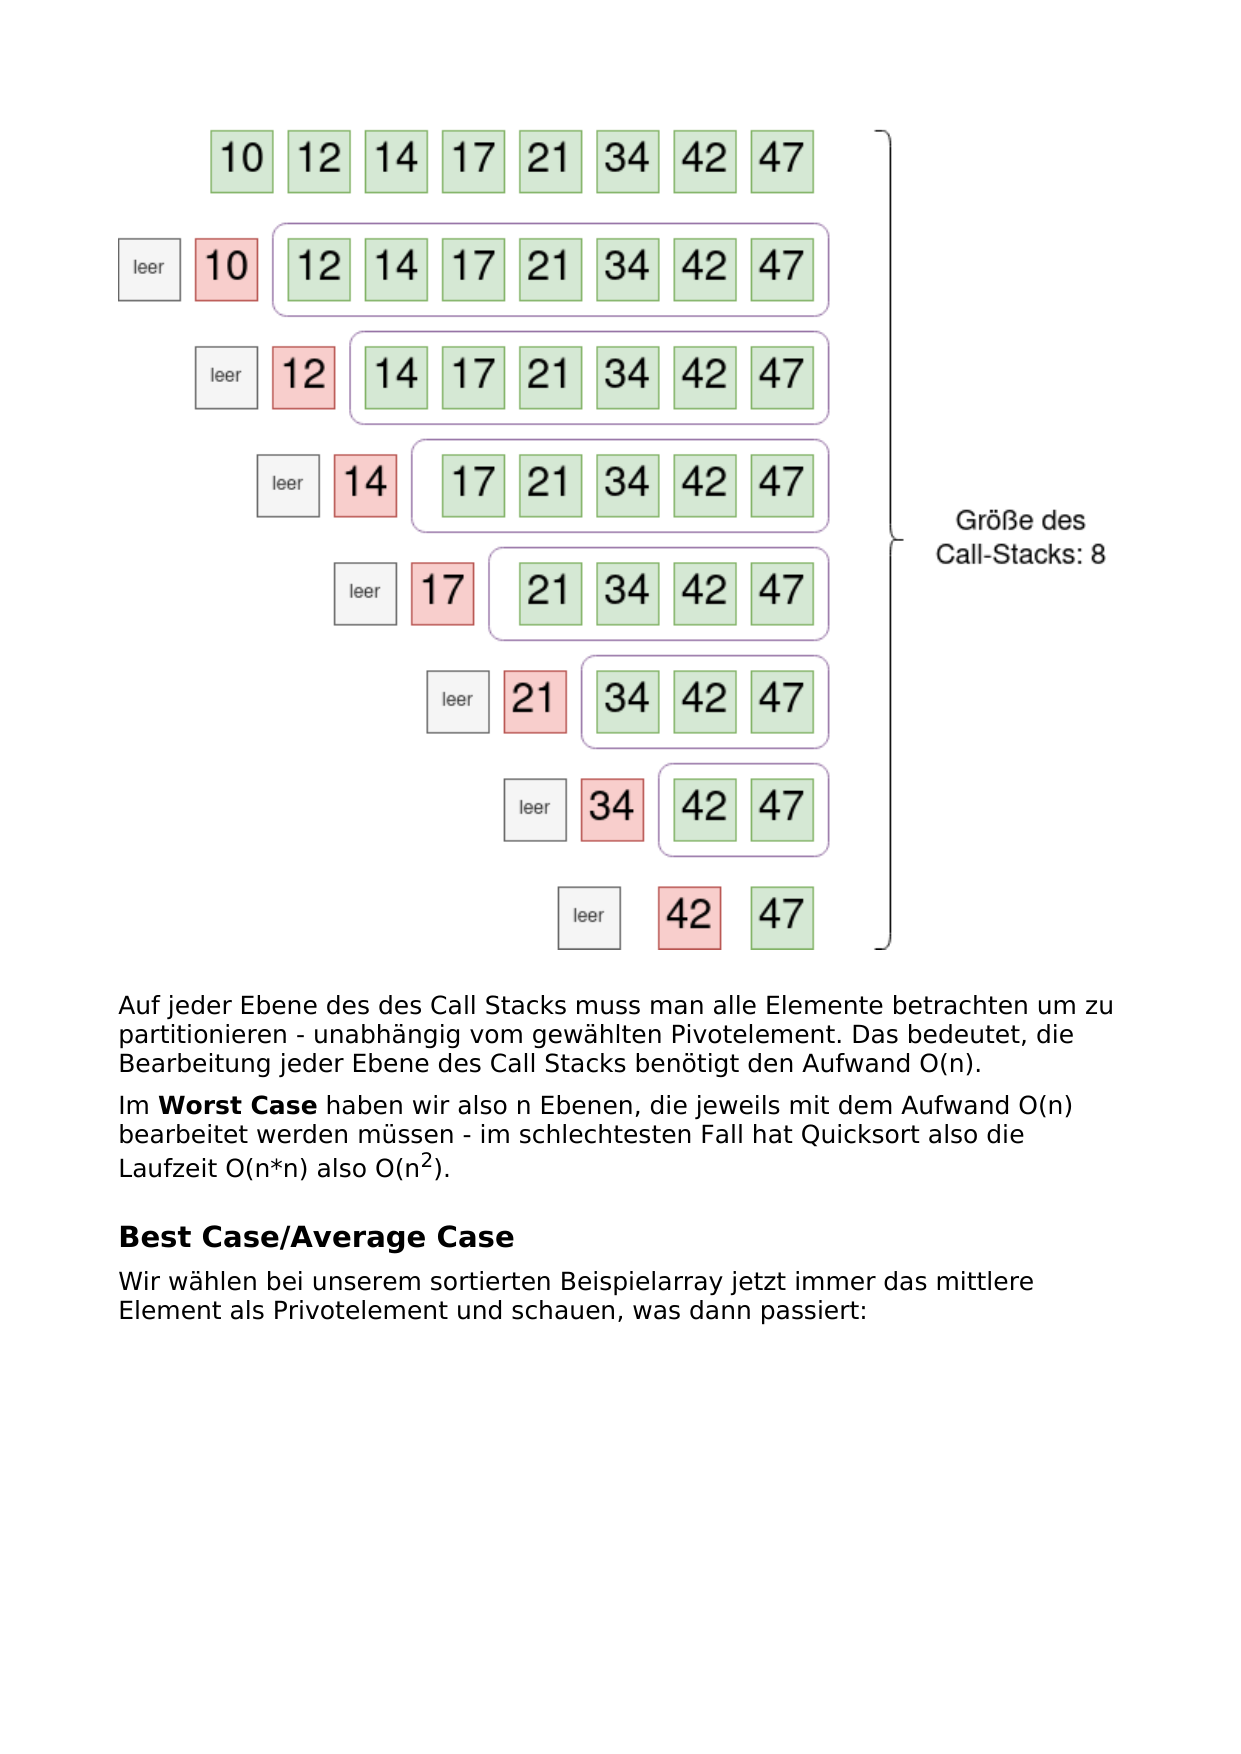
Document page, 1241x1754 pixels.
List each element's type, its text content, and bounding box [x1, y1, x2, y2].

text Wir wählen bei unserem sortierten Beispielarray jetzt immer das mittlere Element als Privotelement und schauen, was dann passiert: [118, 1267, 1122, 1326]
text Im Worst Case haben wir also n Ebenen, die jeweils mit dem Aufwand O(n) bearbeitet werden müssen - im schlechtesten Fall hat Quicksort also die Laufzeit O(n*n) also O(n2). [118, 1091, 1122, 1183]
picture [118, 118, 1123, 950]
subtitle Best Case/Average Case [118, 1221, 1122, 1255]
text Auf jeder Ebene des des Call Stacks muss man alle Elemente betrachten um zu partitionieren - unabhängig vom gewählten Pivotelement. Das bedeutet, die Bearbeitung jeder Ebene des Call Stacks benötigt den Aufwand O(n). [118, 991, 1122, 1078]
